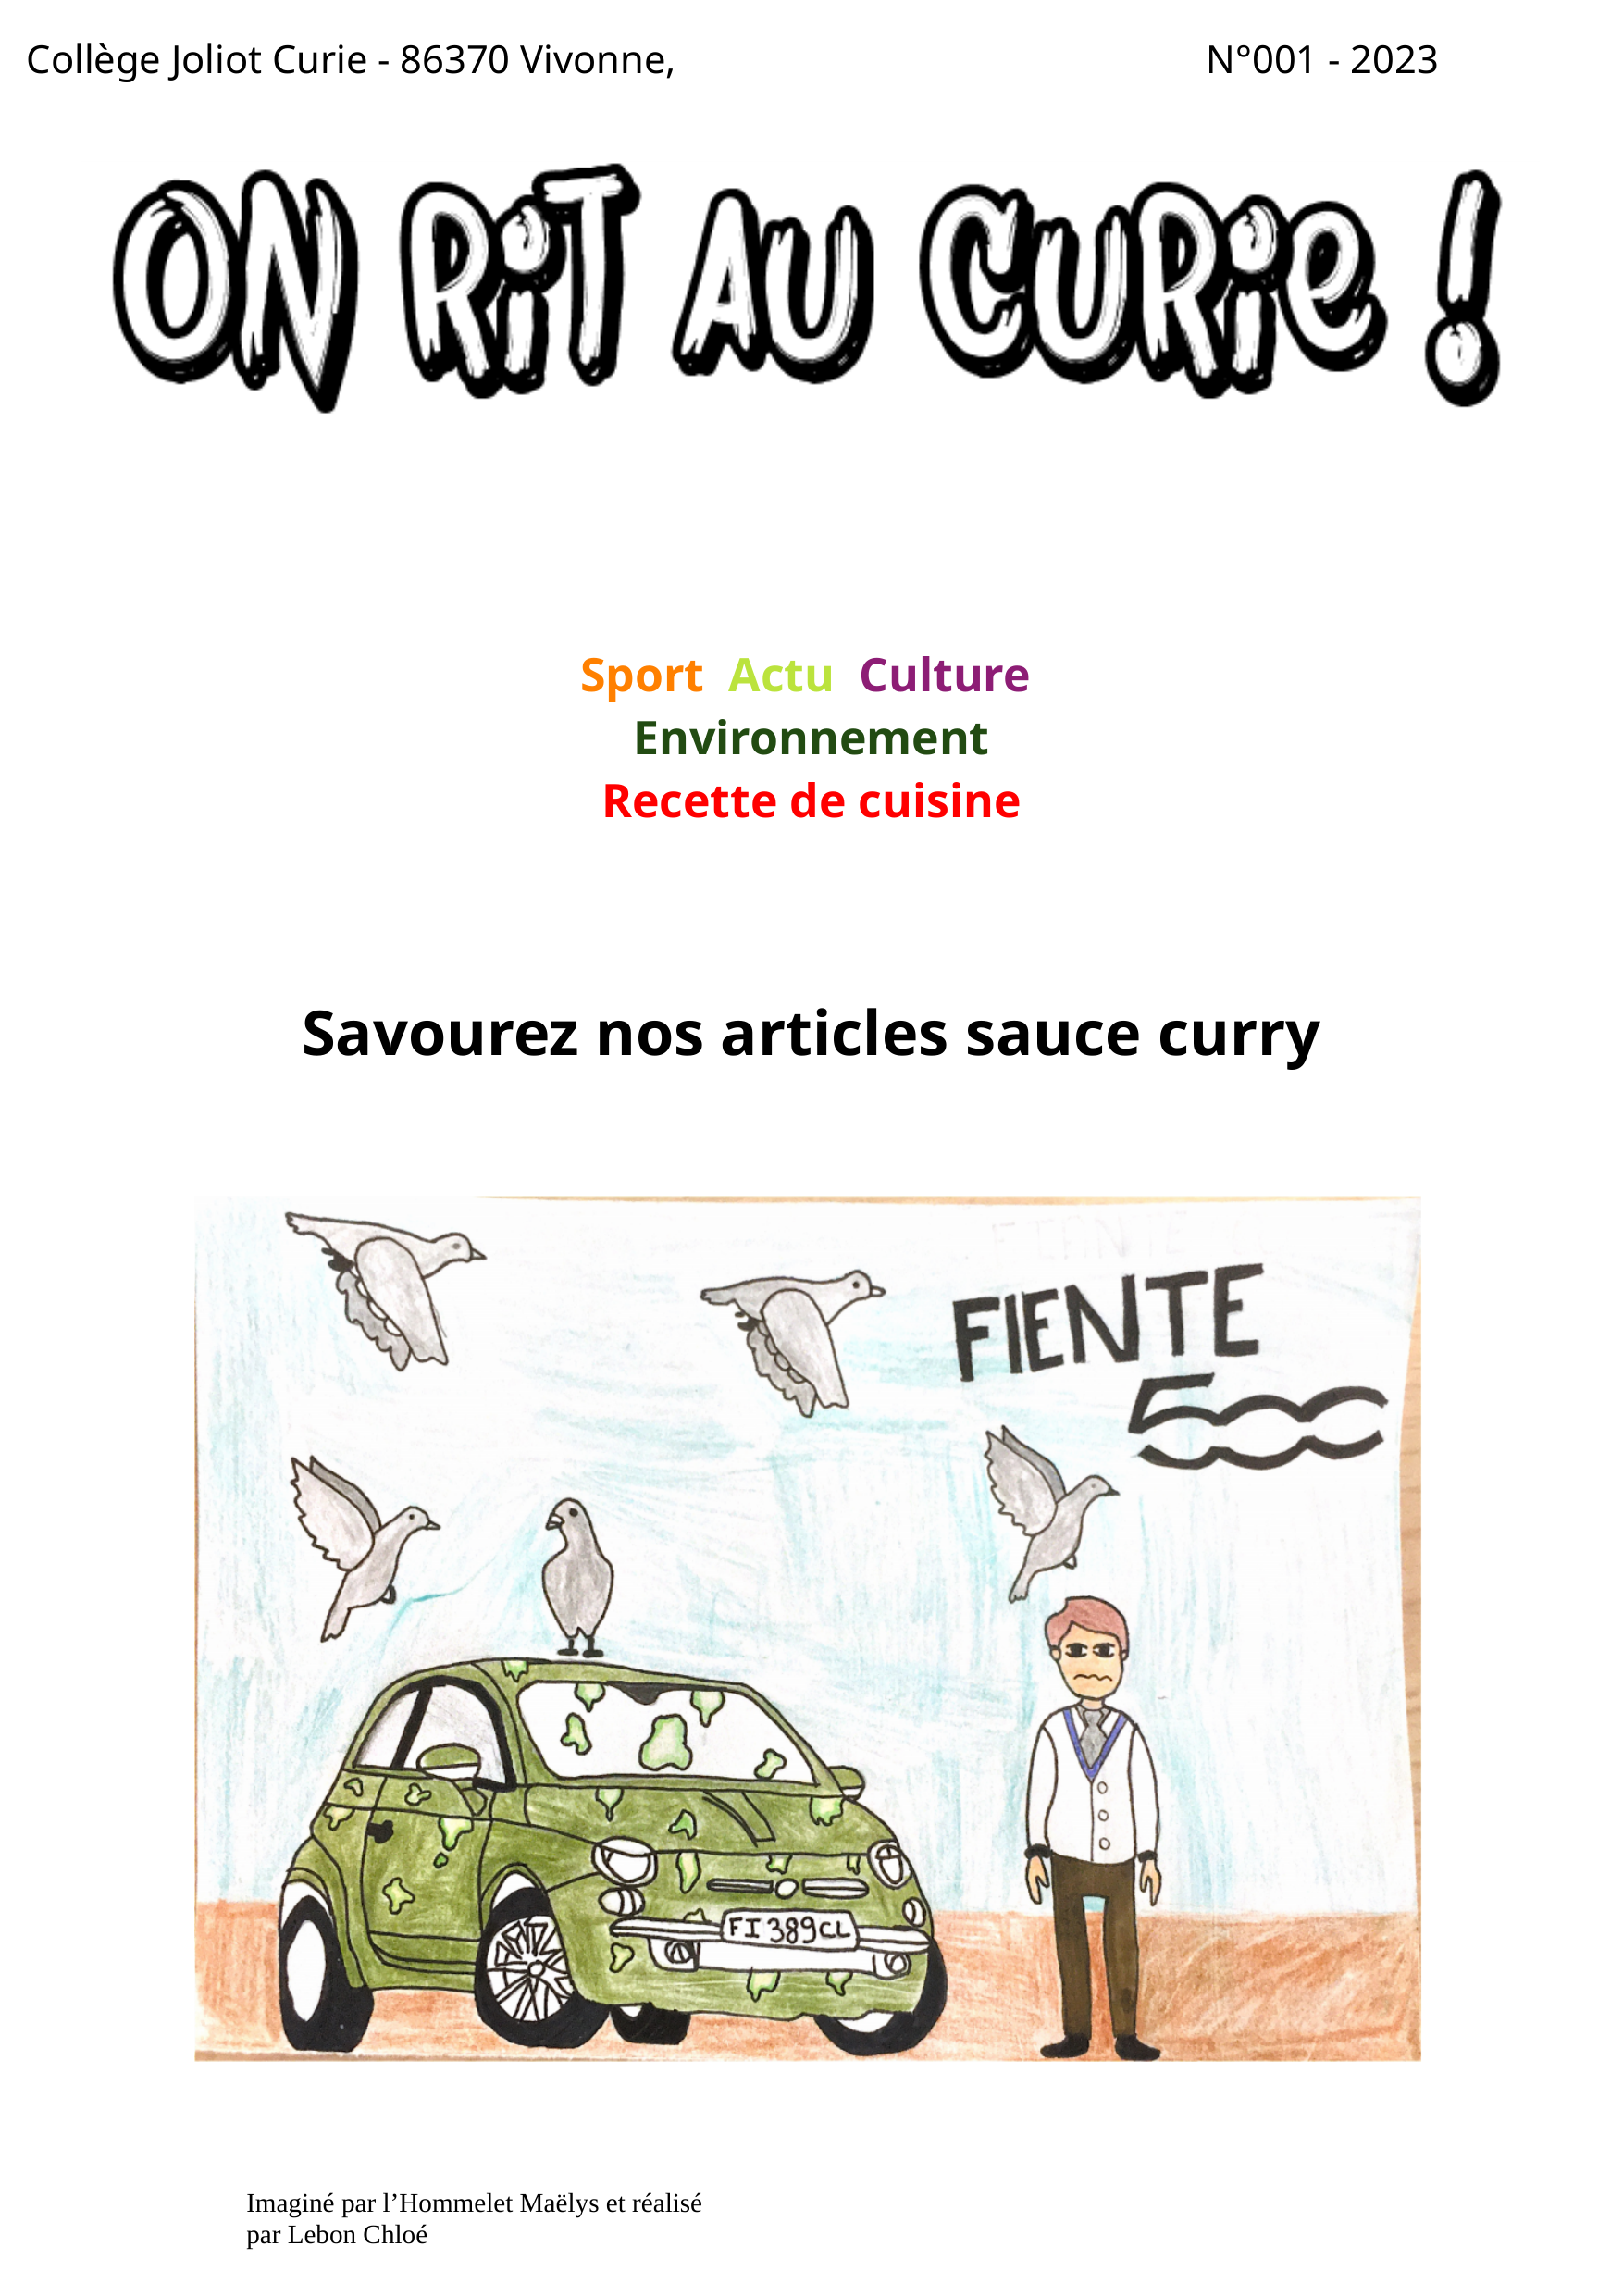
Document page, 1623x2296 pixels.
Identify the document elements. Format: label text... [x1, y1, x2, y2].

text Sport Actu Culture [109, 642, 1514, 705]
text Savourez nos articles sauce curry [109, 989, 1514, 1074]
text Recette de cuisine [109, 768, 1514, 831]
picture [81, 160, 1540, 422]
text Environnement [109, 705, 1514, 768]
picture [194, 1195, 1422, 2063]
